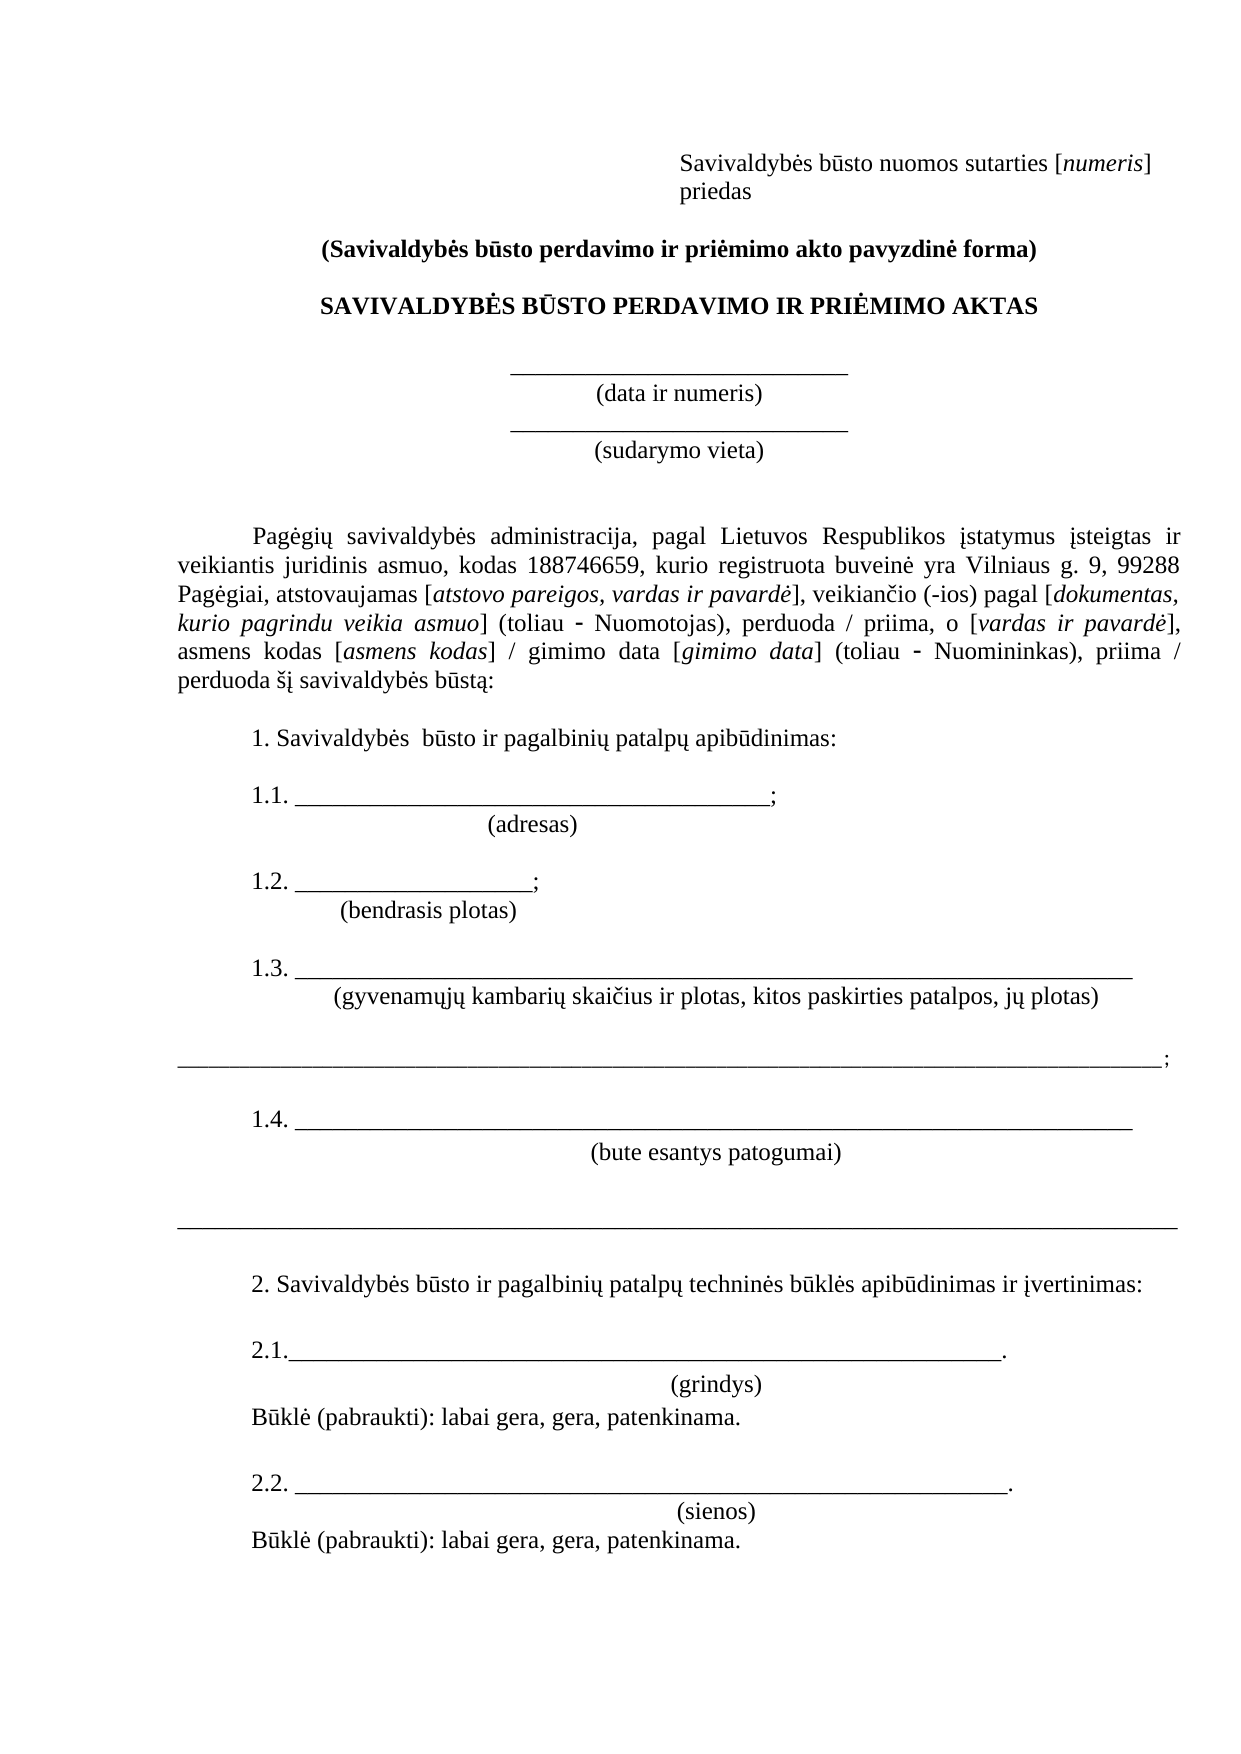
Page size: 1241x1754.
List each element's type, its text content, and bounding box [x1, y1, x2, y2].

text (gyvenamųjų kambarių skaičius ir plotas, kitos paskirties patalpos, jų plotas) [177, 981, 1181, 1010]
text 2.2. _________________________________________________________. [177, 1468, 1181, 1496]
text Būklė (pabraukti): labai gera, gera, patenkinama. [177, 1402, 1181, 1430]
text _______________________________________________________________________________________________; [177, 1043, 1181, 1072]
text (sienos) [177, 1496, 1181, 1525]
text (Savivaldybės būsto perdavimo ir priėmimo akto pavyzdinė forma) [177, 234, 1181, 263]
text (bute esantys patogumai) [177, 1137, 1181, 1166]
text 1. Savivaldybės būsto ir pagalbinių patalpų apibūdinimas: [177, 723, 1181, 751]
text 2. Savivaldybės būsto ir pagalbinių patalpų techninės būklės apibūdinimas ir įvertinimas: [177, 1269, 1181, 1298]
text (bendrasis plotas) [177, 895, 1181, 924]
text (data ir numeris) [177, 378, 1181, 406]
text Būklė (pabraukti): labai gera, gera, patenkinama. [177, 1525, 1181, 1554]
text 2.1._________________________________________________________. [177, 1336, 1181, 1364]
text (grindys) [177, 1369, 1181, 1397]
text 1.4. ___________________________________________________________________ [177, 1104, 1181, 1133]
text 1.2. ___________________; [177, 866, 1181, 895]
text 1.3. ___________________________________________________________________ [177, 953, 1181, 981]
text 1.1. ______________________________________; [177, 780, 1181, 809]
text ___________________________ [177, 349, 1181, 378]
text (adresas) [177, 809, 1181, 838]
text priedas [679, 176, 1181, 205]
text ___________________________ [177, 406, 1181, 435]
text Pagėgių savivaldybės administracija, pagal Lietuvos Respublikos įstatymus įsteigtas ir veikiantis juridinis asmuo, kodas 188746659, kurio registruota buveinė yra Vilniaus g. 9, 99288 Pagėgiai, atstovaujamas [atstovo pareigos, vardas ir pavardė], veikiančio (-ios) pagal [dokumentas, kurio pagrindu veikia asmuo] (toliau  Nuomotojas), perduoda / priima, o [vardas ir pavardė], asmens kodas [asmens kodas] / gimimo data [gimimo data] (toliau  Nuomininkas), priima / perduoda šį savivaldybės būstą: [177, 521, 1181, 694]
text SAVIVALDYBĖS BŪSTO PERDAVIMO IR PRIĖMIMO AKTAS [177, 291, 1181, 320]
text (sudarymo vieta) [177, 435, 1181, 464]
text ________________________________________________________________________________ [177, 1203, 1181, 1232]
text Savivaldybės būsto nuomos sutarties [numeris] [679, 148, 1181, 176]
